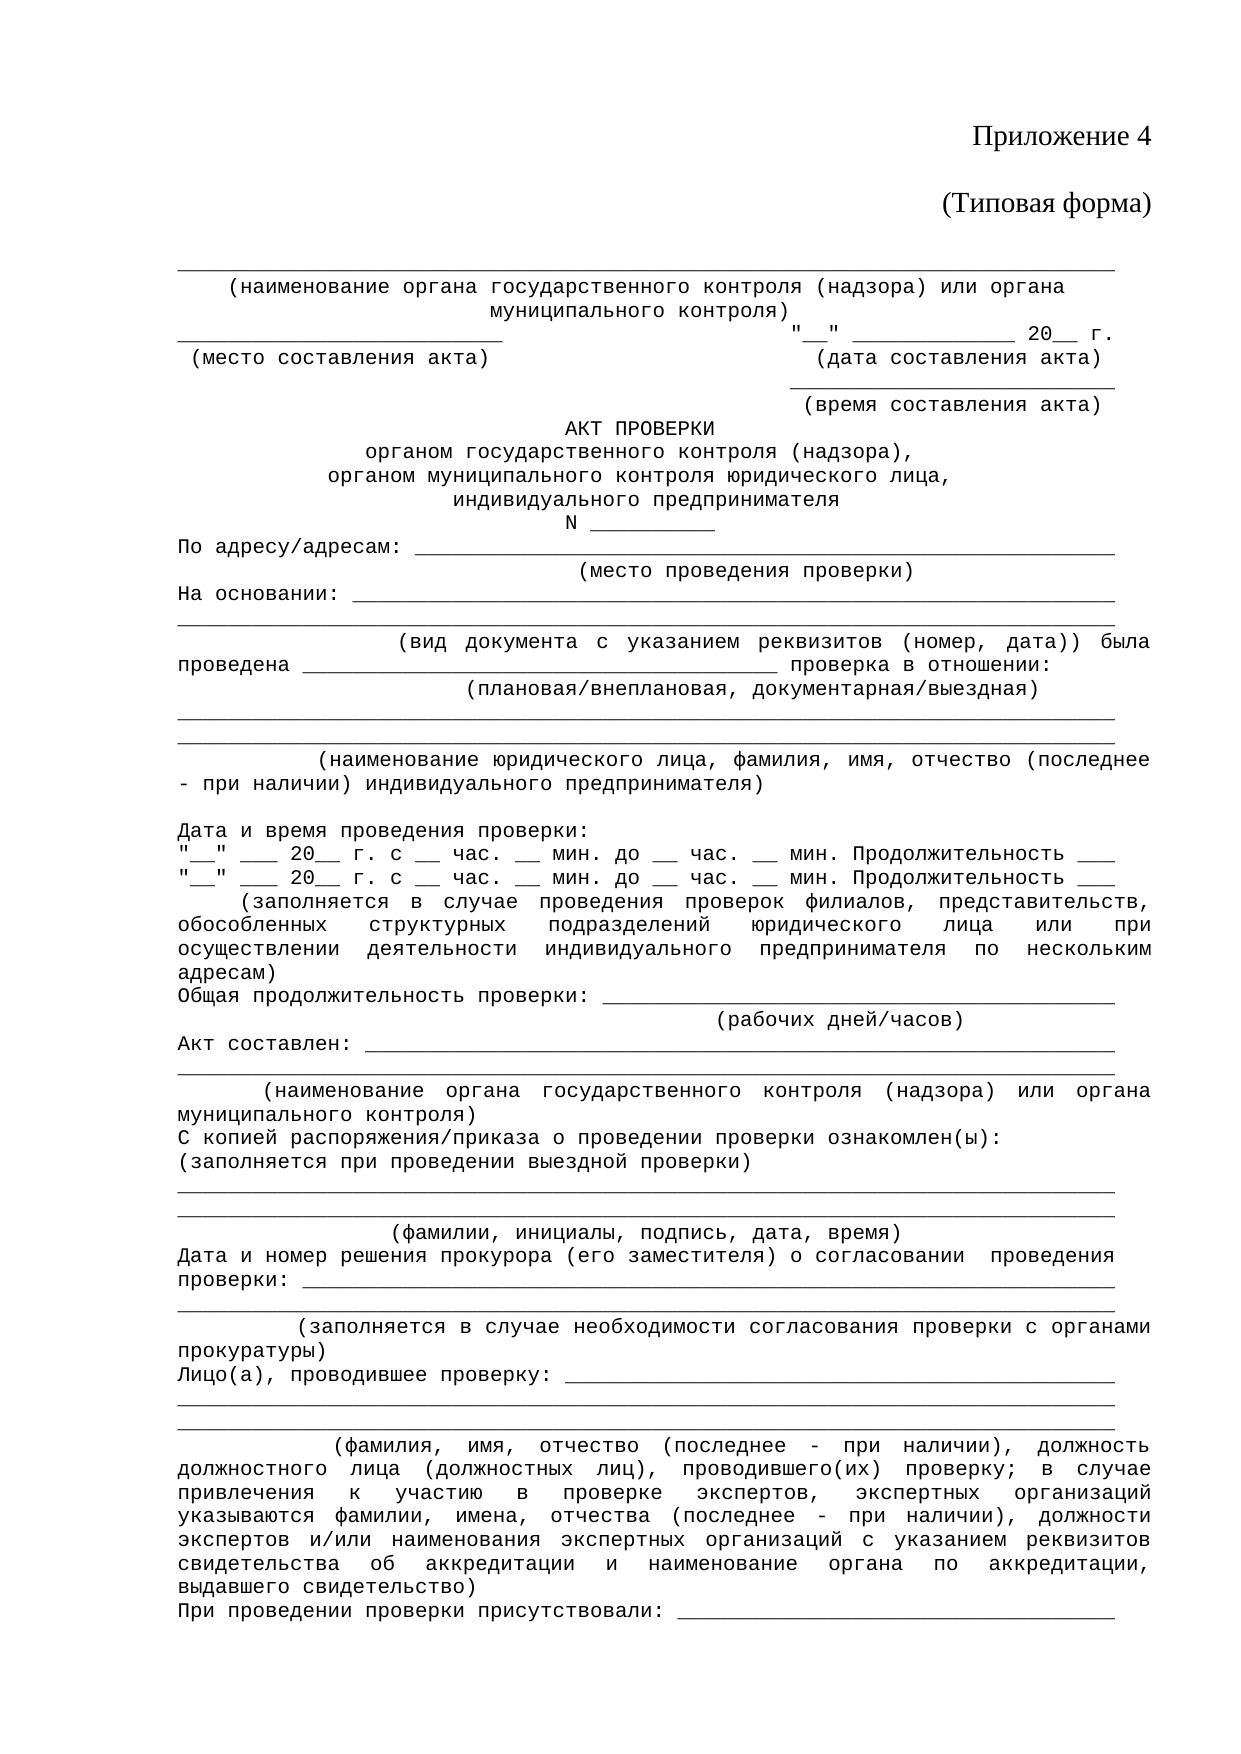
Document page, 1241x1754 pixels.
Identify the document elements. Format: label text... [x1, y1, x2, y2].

text (заполняется в случае проведения проверок филиалов, представительств, обособленных структурных подразделений юридического лица или при осуществлении деятельности индивидуального предпринимателя по нескольким адресам) [177, 891, 1152, 985]
text Дата и время проведения проверки: [177, 820, 1152, 843]
text (наименование юридического лица, фамилия, имя, отчество (последнее - при наличии) индивидуального предпринимателя) [177, 749, 1152, 796]
text (плановая/внеплановая, документарная/выездная) [177, 678, 1152, 702]
text (фамилия, имя, отчество (последнее - при наличии), должность должностного лица (должностных лиц), проводившего(их) проверку; в случае привлечения к участию в проверке экспертов, экспертных организаций указываются фамилии, имена, отчества (последнее - при наличии), должности экспертов и/или наименования экспертных организаций с указанием реквизитов свидетельства об аккредитации и наименование органа по аккредитации, выдавшего свидетельство) [177, 1434, 1152, 1600]
text (заполняется в случае необходимости согласования проверки с органами прокуратуры) [177, 1316, 1152, 1364]
text __________________________ "__" _____________ 20__ г. [177, 323, 1152, 347]
text "__" ___ 20__ г. с __ час. __ мин. до __ час. __ мин. Продолжительность ___ [177, 867, 1152, 891]
text "__" ___ 20__ г. с __ час. __ мин. до __ час. __ мин. Продолжительность ___ [177, 843, 1152, 867]
text __________________________ [177, 371, 1152, 394]
text ___________________________________________________________________________ [177, 725, 1152, 749]
text (наименование органа государственного контроля (надзора) или органа муниципального контроля) [177, 1080, 1152, 1127]
text ___________________________________________________________________________ [177, 702, 1152, 725]
text Общая продолжительность проверки: _________________________________________ [177, 985, 1152, 1009]
text (Типовая форма) [177, 185, 1152, 219]
text (рабочих дней/часов) [177, 1009, 1152, 1033]
text ___________________________________________________________________________ [177, 252, 1152, 276]
text органом государственного контроля (надзора), [177, 441, 1152, 465]
text (фамилии, инициалы, подпись, дата, время) [177, 1222, 1152, 1245]
text (вид документа с указанием реквизитов (номер, дата)) была проведена ______________________________________ проверка в отношении: [177, 631, 1152, 678]
text ___________________________________________________________________________ [177, 1056, 1152, 1080]
text (место проведения проверки) [177, 560, 1152, 583]
text На основании: _____________________________________________________________ [177, 583, 1152, 607]
text органом муниципального контроля юридического лица, [177, 465, 1152, 489]
text (заполняется при проведении выездной проверки) [177, 1151, 1152, 1174]
text (время составления акта) [177, 394, 1152, 418]
text муниципального контроля) [177, 299, 1152, 323]
text По адресу/адресам: ________________________________________________________ [177, 536, 1152, 560]
text (место составления акта) (дата составления акта) [177, 347, 1152, 371]
text При проведении проверки присутствовали: ___________________________________ [177, 1600, 1152, 1624]
text ___________________________________________________________________________ [177, 607, 1152, 631]
text ___________________________________________________________________________ [177, 1174, 1152, 1198]
text ___________________________________________________________________________ [177, 1387, 1152, 1411]
text ___________________________________________________________________________ [177, 1293, 1152, 1316]
text индивидуального предпринимателя [177, 489, 1152, 512]
text ___________________________________________________________________________ [177, 1198, 1152, 1222]
text Акт составлен: ____________________________________________________________ [177, 1033, 1152, 1056]
text Лицо(а), проводившее проверку: ____________________________________________ [177, 1364, 1152, 1387]
text ___________________________________________________________________________ [177, 1411, 1152, 1434]
text Дата и номер решения прокурора (его заместителя) о согласовании проведения [177, 1245, 1152, 1269]
text (наименование органа государственного контроля (надзора) или органа [177, 276, 1152, 299]
text АКТ ПРОВЕРКИ [177, 418, 1152, 441]
text Приложение 4 [177, 118, 1152, 152]
text С копией распоряжения/приказа о проведении проверки ознакомлен(ы): [177, 1127, 1152, 1151]
text N __________ [177, 512, 1152, 536]
text проверки: _________________________________________________________________ [177, 1269, 1152, 1293]
